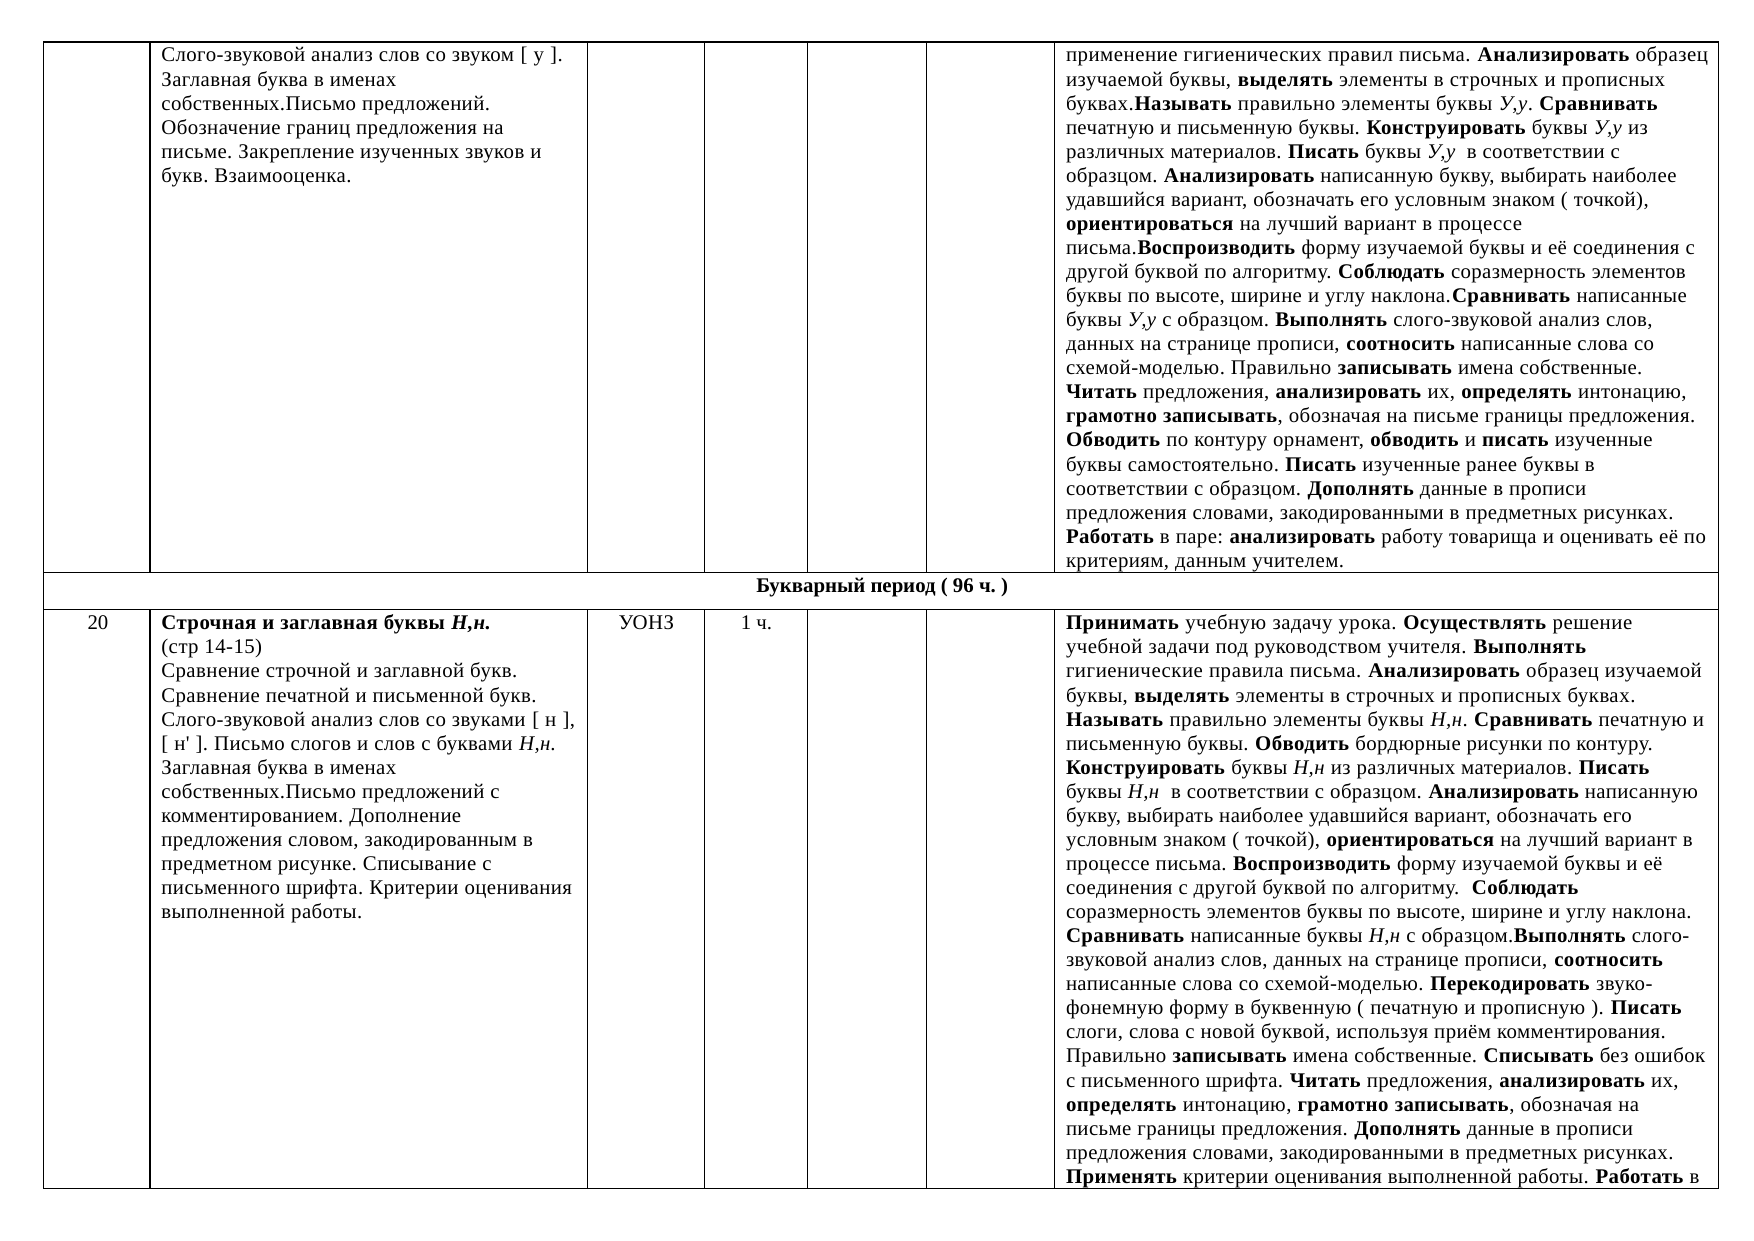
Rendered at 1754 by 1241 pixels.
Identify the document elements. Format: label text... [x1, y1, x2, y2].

table_cell [808, 610, 926, 1188]
table_cell УОНЗ [588, 610, 704, 1188]
table_cell [705, 43, 807, 572]
table_cell Букварный период ( 96 ч. ) [44, 573, 1718, 609]
table_cell 1 ч. [705, 610, 807, 1188]
table_cell Слого-звуковой анализ слов со звуком [ у ]. Заглавная буква в именах собственных.Письмо предложений. Обозначение границ предложения на письме. Закрепление изученных звуков и букв. Взаимооценка. [151, 43, 587, 572]
table_cell [808, 43, 926, 572]
table_cell [588, 43, 704, 572]
table_cell Строчная и заглавная буквы Н,н. (стр 14-15) Сравнение строчной и заглавной букв. Сравнение печатной и письменной букв. Слого-звуковой анализ слов со звуками [ н ], [ н' ]. Письмо слогов и слов с буквами Н,н. Заглавная буква в именах собственных.Письмо предложений с комментированием. Дополнение предложения словом, закодированным в предметном рисунке. Списывание с письменного шрифта. Критерии оценивания выполненной работы. [151, 610, 587, 1188]
table_cell [927, 610, 1054, 1188]
table_cell Принимать учебную задачу урока. Осуществлять решение учебной задачи под руководством учителя. Выполнять гигиенические правила письма. Анализировать образец изучаемой буквы, выделять элементы в строчных и прописных буквах. Называть правильно элементы буквы Н,н. Сравнивать печатную и письменную буквы. Обводить бордюрные рисунки по контуру. Конструировать буквы Н,н из различных материалов. Писать буквы Н,н в соответствии с образцом. Анализировать написанную букву, выбирать наиболее удавшийся вариант, обозначать его условным знаком ( точкой), ориентироваться на лучший вариант в процессе письма. Воспроизводить форму изучаемой буквы и её соединения с другой буквой по алгоритму. Соблюдать соразмерность элементов буквы по высоте, ширине и углу наклона. Сравнивать написанные буквы Н,н с образцом.Выполнять слого-звуковой анализ слов, данных на странице прописи, соотносить написанные слова со схемой-моделью. Перекодировать звуко-фонемную форму в буквенную ( печатную и прописную ). Писать слоги, слова с новой буквой, используя приём комментирования. Правильно записывать имена собственные. Списывать без ошибок с письменного шрифта. Читать предложения, анализировать их, определять интонацию, грамотно записывать, обозначая на письме границы предложения. Дополнять данные в прописи предложения словами, закодированными в предметных рисунках. Применять критерии оценивания выполненной работы. Работать в [1055, 610, 1718, 1188]
table_cell применение гигиенических правил письма. Анализировать образец изучаемой буквы, выделять элементы в строчных и прописных буквах.Называть правильно элементы буквы У,у. Сравнивать печатную и письменную буквы. Конструировать буквы У,у из различных материалов. Писать буквы У,у в соответствии с образцом. Анализировать написанную букву, выбирать наиболее удавшийся вариант, обозначать его условным знаком ( точкой), ориентироваться на лучший вариант в процессе письма.Воспроизводить форму изучаемой буквы и её соединения с другой буквой по алгоритму. Соблюдать соразмерность элементов буквы по высоте, ширине и углу наклона.Сравнивать написанные буквы У,у с образцом. Выполнять слого-звуковой анализ слов, данных на странице прописи, соотносить написанные слова со схемой-моделью. Правильно записывать имена собственные. Читать предложения, анализировать их, определять интонацию, грамотно записывать, обозначая на письме границы предложения. Обводить по контуру орнамент, обводить и писать изученные буквы самостоятельно. Писать изученные ранее буквы в соответствии с образцом. Дополнять данные в прописи предложения словами, закодированными в предметных рисунках. Работать в паре: анализировать работу товарища и оценивать её по критериям, данным учителем. [1055, 43, 1718, 572]
table_cell 20 [44, 610, 149, 1188]
table_cell [927, 43, 1054, 572]
table_cell 18,19 [44, 43, 149, 572]
